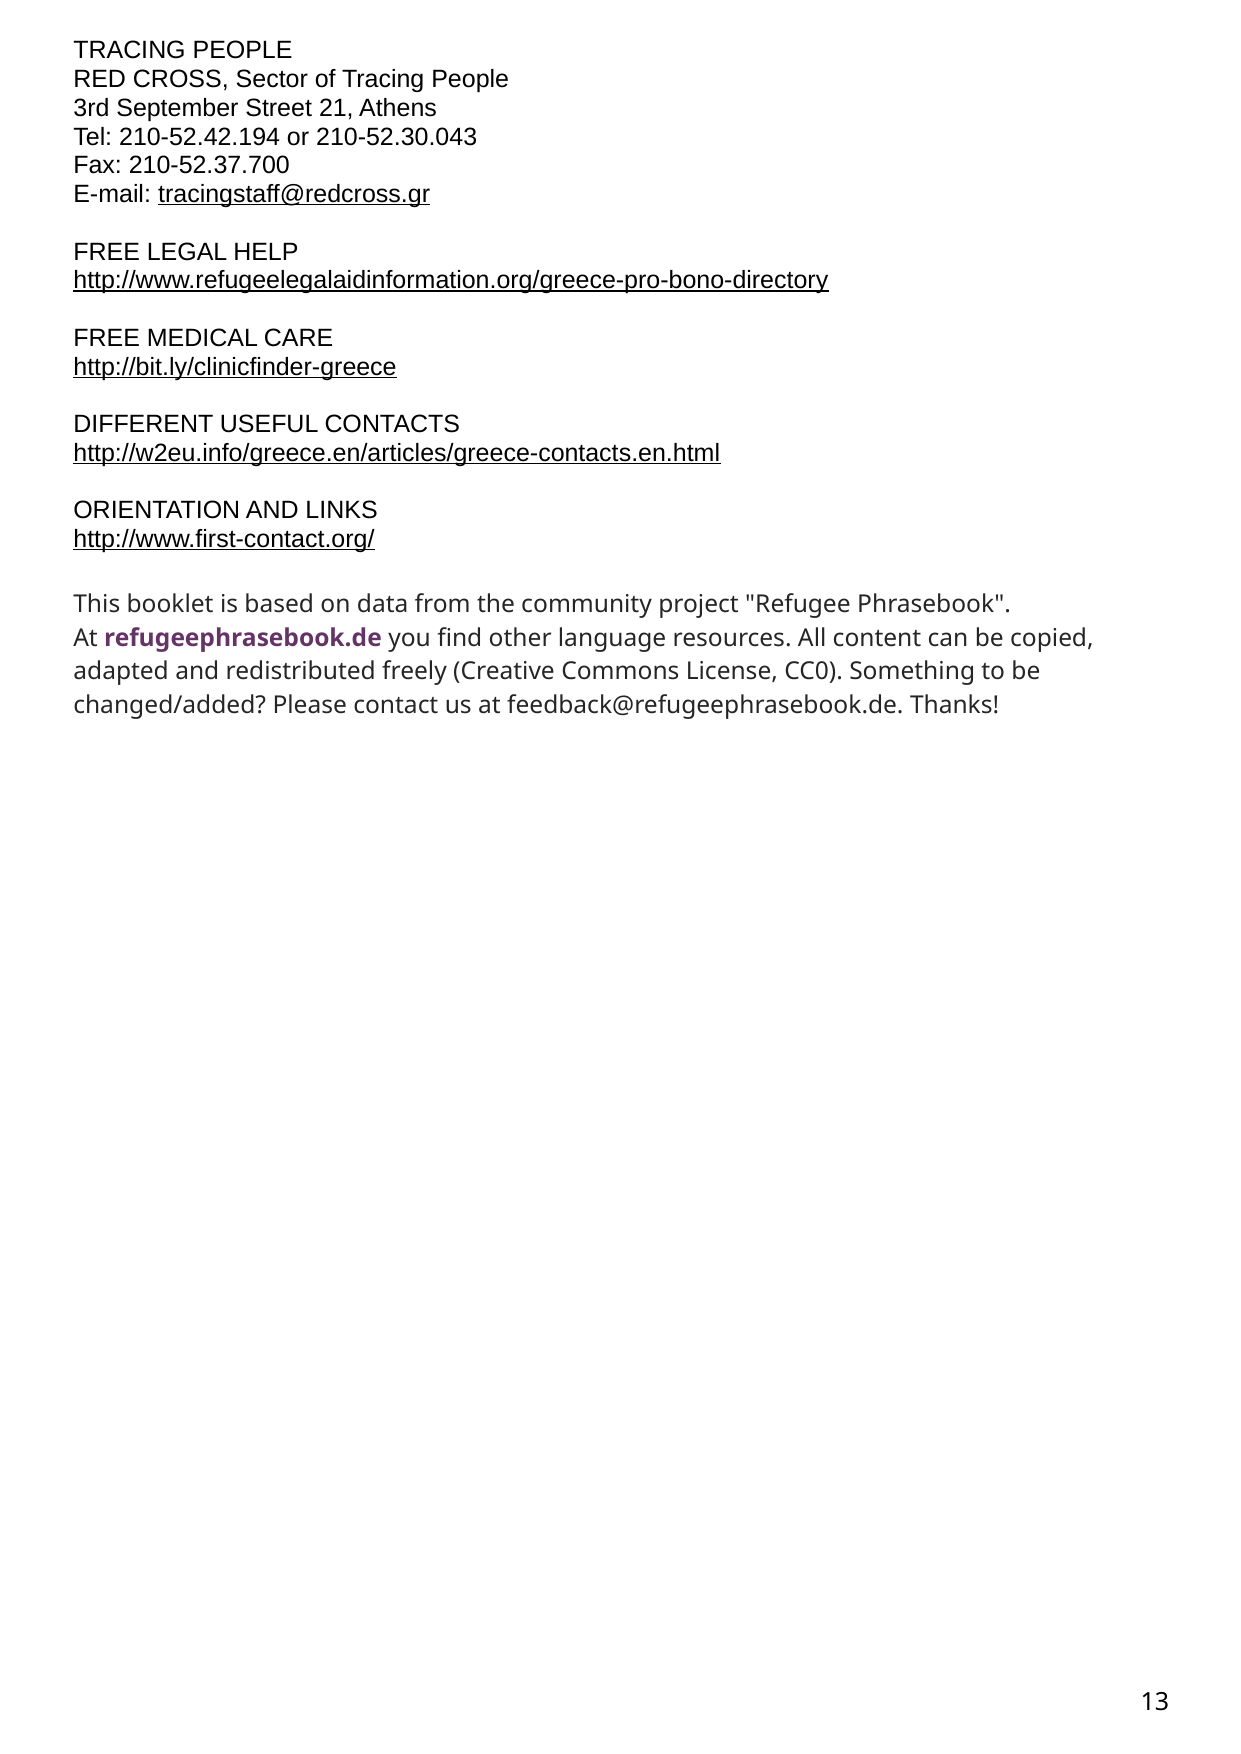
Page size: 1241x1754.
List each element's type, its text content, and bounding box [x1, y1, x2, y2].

text Fax: 210-52.37.700 [73, 150, 1122, 179]
text Tel: 210-52.42.194 or 210-52.30.043 [73, 122, 1122, 150]
text http://www.first-contact.org/ [73, 524, 1122, 553]
text ORIENTATION AND LINKS [73, 495, 1122, 524]
text DIFFERENT USEFUL CONTACTS [73, 409, 1122, 438]
text FREE MEDICAL CARE [73, 323, 1122, 352]
text This booklet is based on data from the community project "Refugee Phrasebook". At refugeephrasebook.de you find other language resources. All content can be copied, adapted and redistributed freely (Creative Commons License, CC0). Something to be changed/added? Please contact us at feedback@refugeephrasebook.de. Thanks! [73, 586, 1122, 721]
text TRACING PEOPLE [73, 35, 1122, 64]
text E-mail: tracingstaff@redcross.gr [73, 179, 1122, 208]
text FREE LEGAL HELP [73, 237, 1122, 265]
text RED CROSS, Sector of Tracing People [73, 64, 1122, 93]
text 3rd September Street 21, Athens [73, 93, 1122, 122]
text http://www.refugeelegalaidinformation.org/greece-pro-bono-directory [73, 265, 1122, 294]
text http://bit.ly/clinicfinder-greece [73, 352, 1122, 380]
text http://w2eu.info/greece.en/articles/greece-contacts.en.html [73, 438, 1122, 467]
